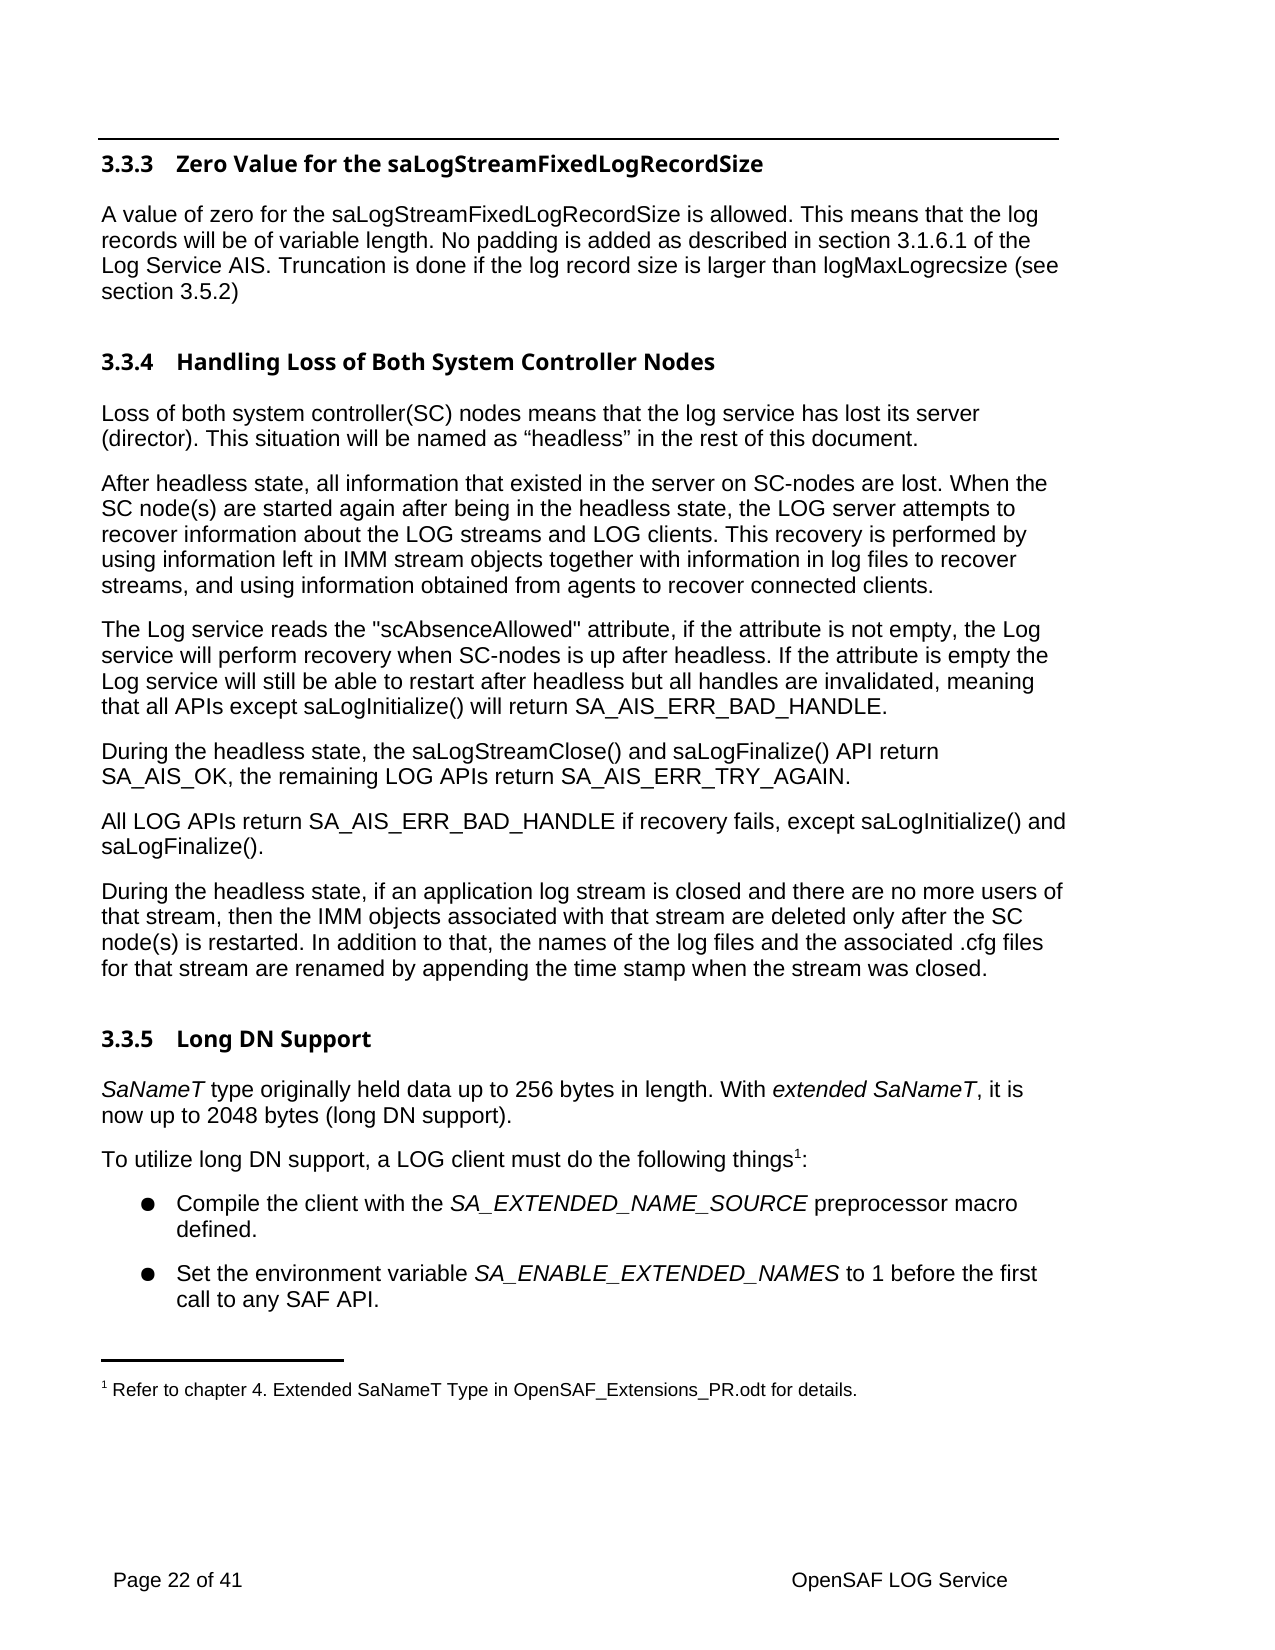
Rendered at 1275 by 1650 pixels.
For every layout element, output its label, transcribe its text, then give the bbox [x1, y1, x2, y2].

text A value of zero for the saLogStreamFixedLogRecordSize is allowed. This means that the log records will be of variable length. No padding is added as described in section 3.1.6.1 of the Log Service AIS. Truncation is done if the log record size is larger than logMaxLogrecsize (see section 3.5.2) [101, 202, 1068, 304]
text During the headless state, the saLogStreamClose() and saLogFinalize() API return SA_AIS_OK, the remaining LOG APIs return SA_AIS_ERR_TRY_AGAIN. [101, 738, 1068, 789]
text The Log service reads the "scAbsenceAllowed" attribute, if the attribute is not empty, the Log service will perform recovery when SC-nodes is up after headless. If the attribute is empty the Log service will still be able to restart after headless but all handles are invalidated, meaning that all APIs except saLogInitialize() will return SA_AIS_ERR_BAD_HANDLE. [101, 617, 1068, 719]
subtitle Handling Loss of Both System Controller Nodes [101, 346, 1068, 377]
text SaNameT type originally held data up to 256 bytes in length. With extended SaNameT, it is now up to 2048 bytes (long DN support). [101, 1077, 1068, 1128]
list Compile the client with the SA_EXTENDED_NAME_SOURCE preprocessor macro defined. [138, 1191, 1068, 1242]
text During the headless state, if an application log stream is closed and there are no more users of that stream, then the IMM objects associated with that stream are deleted only after the SC node(s) is restarted. In addition to that, the names of the log files and the associated .cfg files for that stream are renamed by appending the time stamp when the stream was closed. [101, 878, 1068, 981]
list Set the environment variable SA_ENABLE_EXTENDED_NAMES to 1 before the first call to any SAF API. [138, 1261, 1068, 1312]
subtitle Long DN Support [101, 1022, 1068, 1054]
text Loss of both system controller(SC) nodes means that the log service has lost its server (director). This situation will be named as “headless” in the rest of this document. [101, 400, 1068, 451]
text All LOG APIs return SA_AIS_ERR_BAD_HANDLE if recovery fails, except saLogInitialize() and saLogFinalize(). [101, 808, 1068, 859]
text To utilize long DN support, a LOG client must do the following things: [101, 1147, 1068, 1172]
text Refer to chapter 4. Extended SaNameT Type in OpenSAF_Extensions_PR.odt for details. [101, 1379, 1068, 1400]
text After headless state, all information that existed in the server on SC-nodes are lost. When the SC node(s) are started again after being in the headless state, the LOG server attempts to recover information about the LOG streams and LOG clients. This recovery is performed by using information left in IMM stream objects together with information in log files to recover streams, and using information obtained from agents to recover connected clients. [101, 470, 1068, 598]
subtitle Zero Value for the saLogStreamFixedLogRecordSize [101, 148, 1068, 179]
